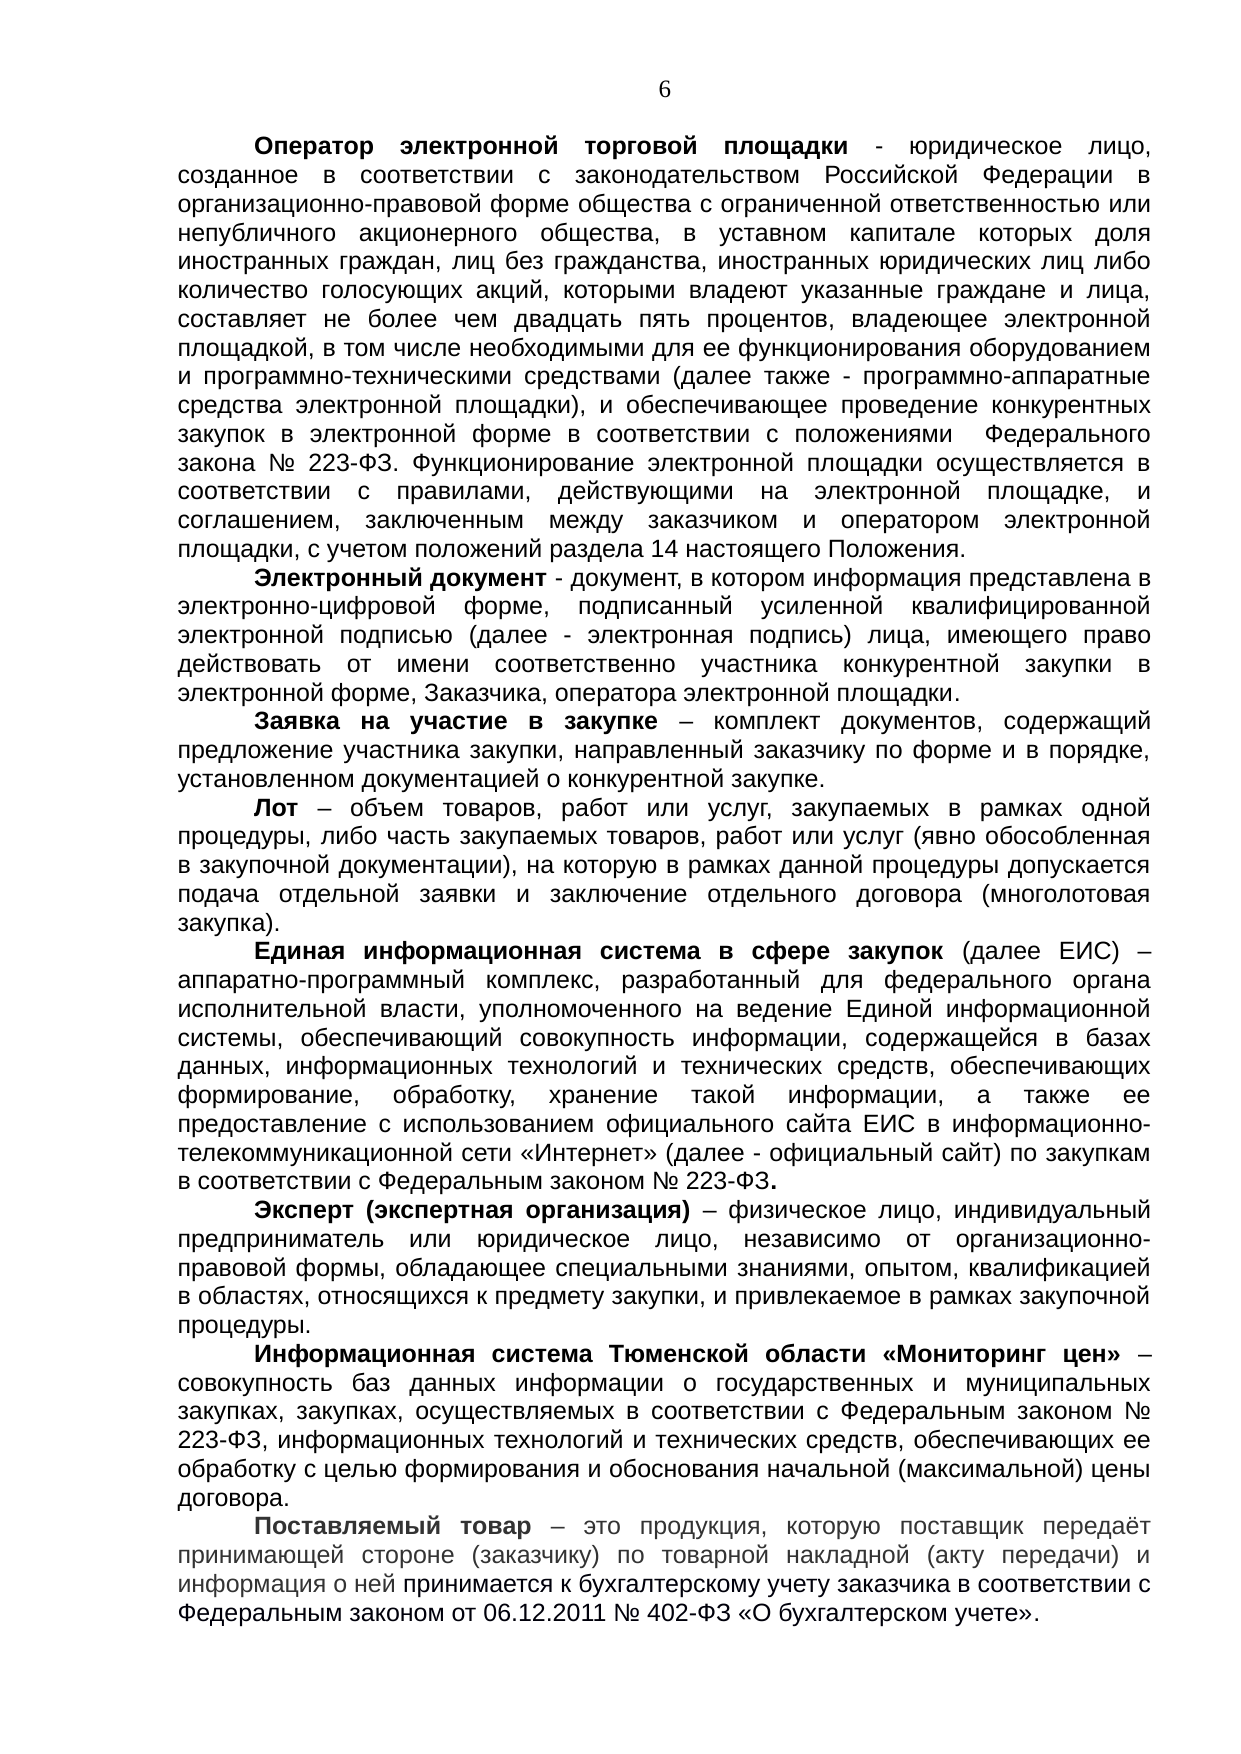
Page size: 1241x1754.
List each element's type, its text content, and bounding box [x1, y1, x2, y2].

text Лот – объем товаров, работ или услуг, закупаемых в рамках одной процедуры, либо часть закупаемых товаров, работ или услуг (явно обособленная в закупочной документации), на которую в рамках данной процедуры допускается подача отдельной заявки и заключение отдельного договора (многолотовая закупка). [177, 792, 1152, 936]
text Единая информационная система в сфере закупок (далее ЕИС) – аппаратно-программный комплекс, разработанный для федерального органа исполнительной власти, уполномоченного на ведение Единой информационной системы, обеспечивающий совокупность информации, содержащейся в базах данных, информационных технологий и технических средств, обеспечивающих формирование, обработку, хранение такой информации, а также ее предоставление с использованием официального сайта ЕИС в информационно-телекоммуникационной сети «Интернет» (далее - официальный сайт) по закупкам в соответствии с Федеральным законом № 223-ФЗ. [177, 936, 1152, 1195]
text Заявка на участие в закупке – комплект документов, содержащий предложение участника закупки, направленный заказчику по форме и в порядке, установленном документацией о конкурентной закупке. [177, 706, 1152, 792]
text Электронный документ - документ, в котором информация представлена в электронно-цифровой форме, подписанный усиленной квалифицированной электронной подписью (далее - электронная подпись) лица, имеющего право действовать от имени соответственно участника конкурентной закупки в электронной форме, Заказчика, оператора электронной площадки. [177, 562, 1152, 706]
text Оператор электронной торговой площадки - юридическое лицо, созданное в соответствии с законодательством Российской Федерации в организационно-правовой форме общества с ограниченной ответственностью или непубличного акционерного общества, в уставном капитале которых доля иностранных граждан, лиц без гражданства, иностранных юридических лиц либо количество голосующих акций, которыми владеют указанные граждане и лица, составляет не более чем двадцать пять процентов, владеющее электронной площадкой, в том числе необходимыми для ее функционирования оборудованием и программно-техническими средствами (далее также - программно-аппаратные средства электронной площадки), и обеспечивающее проведение конкурентных закупок в электронной форме в соответствии с положениями Федерального закона № 223-ФЗ. Функционирование электронной площадки осуществляется в соответствии с правилами, действующими на электронной площадке, и соглашением, заключенным между заказчиком и оператором электронной площадки, с учетом положений раздела 14 настоящего Положения. [177, 131, 1152, 562]
text Эксперт (экспертная организация) – физическое лицо, индивидуальный предприниматель или юридическое лицо, независимо от организационно-правовой формы, обладающее специальными знаниями, опытом, квалификацией в областях, относящихся к предмету закупки, и привлекаемое в рамках закупочной процедуры. [177, 1195, 1152, 1339]
text Информационная система Тюменской области «Мониторинг цен» – совокупность баз данных информации о государственных и муниципальных закупках, закупках, осуществляемых в соответствии с Федеральным законом № 223-ФЗ, информационных технологий и технических средств, обеспечивающих ее обработку с целью формирования и обоснования начальной (максимальной) цены договора. [177, 1339, 1152, 1511]
text Поставляемый товар – это продукция, которую поставщик передаёт принимающей стороне (заказчику) по товарной накладной (акту передачи) и информация о ней принимается к бухгалтерскому учету заказчика в соответствии с Федеральным законом от 06.12.2011 № 402-ФЗ «О бухгалтерском учете». [177, 1511, 1152, 1626]
